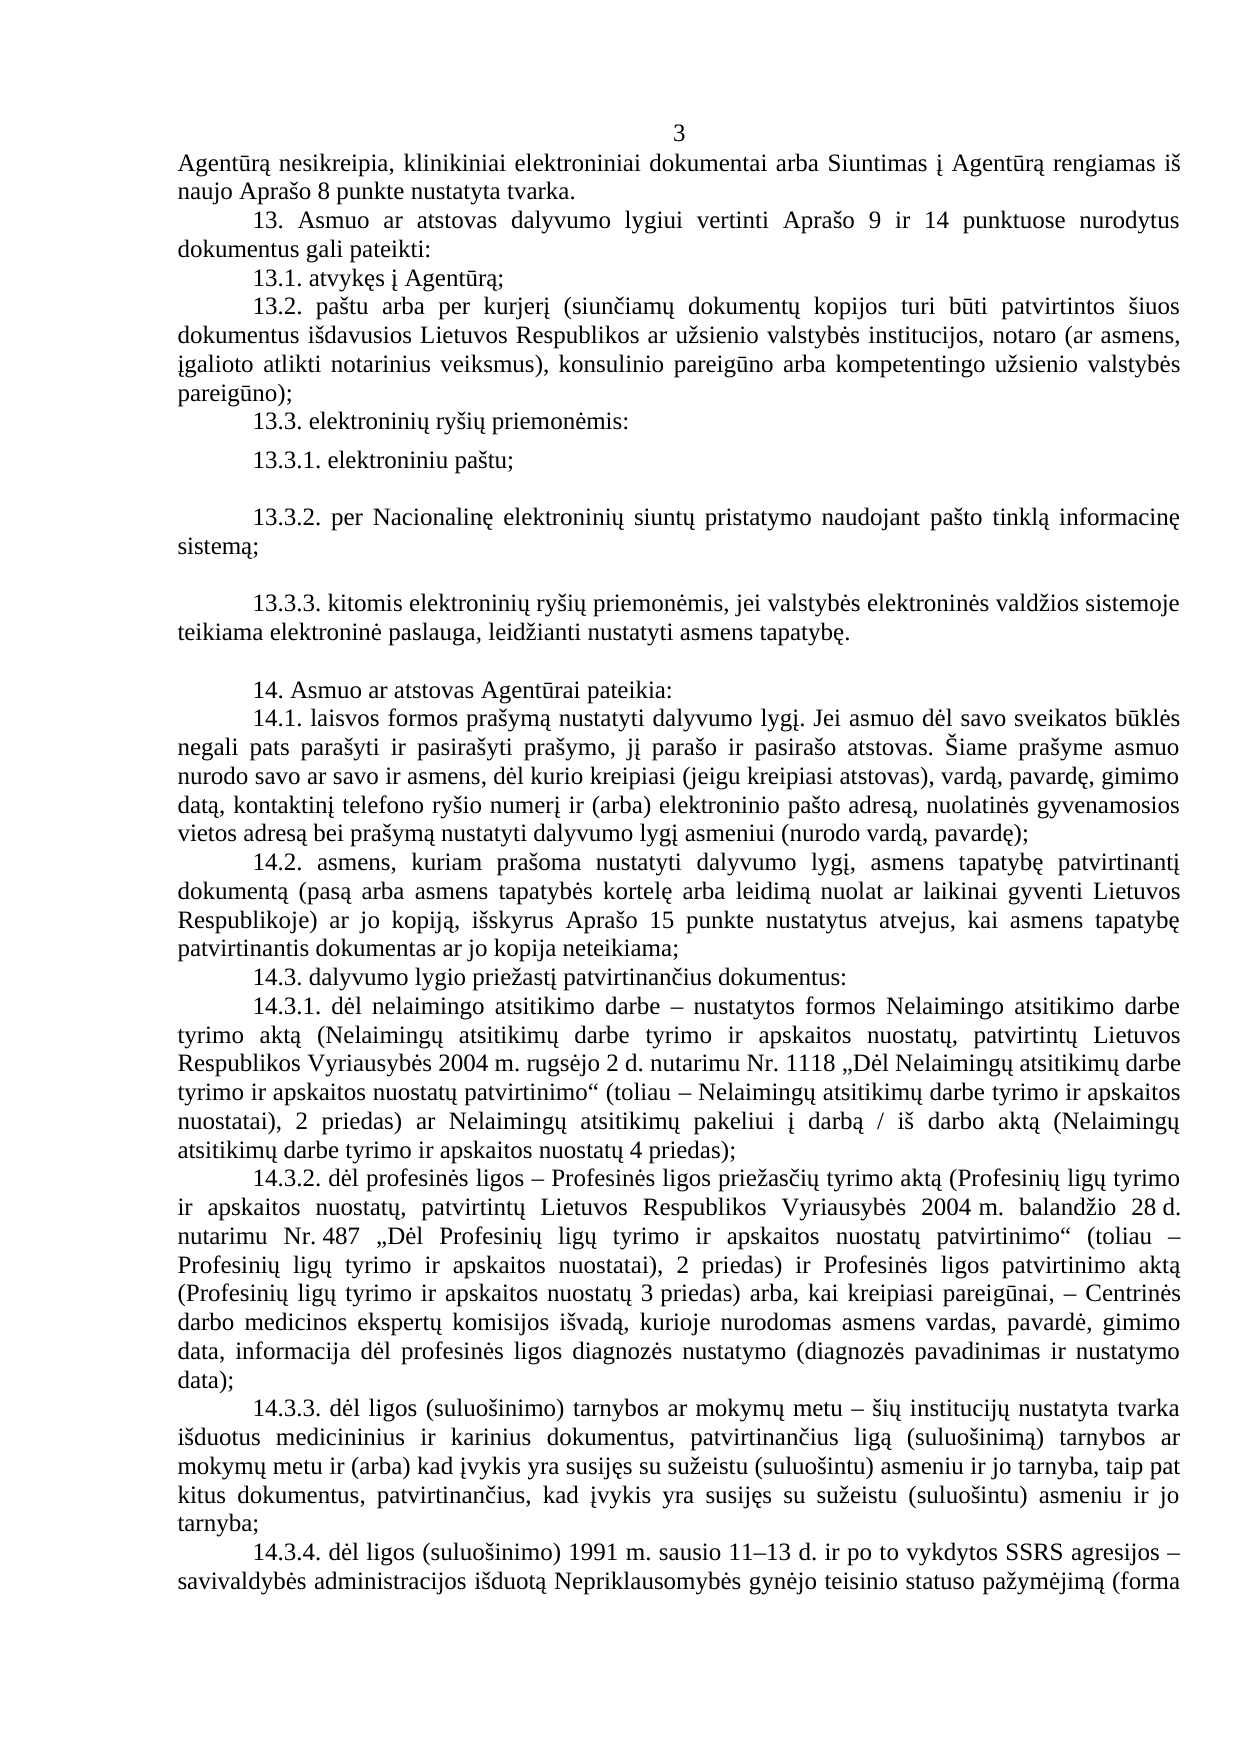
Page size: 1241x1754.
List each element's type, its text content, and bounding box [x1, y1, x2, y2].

text 13.2. paštu arba per kurjerį (siunčiamų dokumentų kopijos turi būti patvirtintos šiuos dokumentus išdavusios Lietuvos Respublikos ar užsienio valstybės institucijos, notaro (ar asmens, įgalioto atlikti notarinius veiksmus), konsulinio pareigūno arba kompetentingo užsienio valstybės pareigūno); [177, 291, 1181, 406]
text 13. Asmuo ar atstovas dalyvumo lygiui vertinti Aprašo 9 ir 14 punktuose nurodytus dokumentus gali pateikti: [177, 205, 1181, 263]
text 14.3. dalyvumo lygio priežastį patvirtinančius dokumentus: [177, 962, 1181, 991]
text 14. Asmuo ar atstovas Agentūrai pateikia: [177, 675, 1181, 703]
text 14.3.1. dėl nelaimingo atsitikimo darbe – nustatytos formos Nelaimingo atsitikimo darbe tyrimo aktą (Nelaimingų atsitikimų darbe tyrimo ir apskaitos nuostatų, patvirtintų Lietuvos Respublikos Vyriausybės 2004 m. rugsėjo 2 d. nutarimu Nr. 1118 „Dėl Nelaimingų atsitikimų darbe tyrimo ir apskaitos nuostatų patvirtinimo“ (toliau – Nelaimingų atsitikimų darbe tyrimo ir apskaitos nuostatai), 2 priedas) ar Nelaimingų atsitikimų pakeliui į darbą / iš darbo aktą (Nelaimingų atsitikimų darbe tyrimo ir apskaitos nuostatų 4 priedas); [177, 991, 1181, 1163]
text 13.3. elektroninių ryšių priemonėmis: [177, 406, 1181, 435]
text 13.3.2. per Nacionalinę elektroninių siuntų pristatymo naudojant pašto tinklą informacinę sistemą; [177, 502, 1181, 560]
text 13.1. atvykęs į Agentūrą; [177, 263, 1181, 291]
text 14.3.4. dėl ligos (suluošinimo) 1991 m. sausio 11–13 d. ir po to vykdytos SSRS agresijos – savivaldybės administracijos išduotą Nepriklausomybės gynėjo teisinio statuso pažymėjimą (forma [177, 1537, 1181, 1595]
text Agentūrą nesikreipia, klinikiniai elektroniniai dokumentai arba Siuntimas į Agentūrą rengiamas iš naujo Aprašo 8 punkte nustatyta tvarka. [177, 148, 1181, 205]
text 14.1. laisvos formos prašymą nustatyti dalyvumo lygį. Jei asmuo dėl savo sveikatos būklės negali pats parašyti ir pasirašyti prašymo, jį parašo ir pasirašo atstovas. Šiame prašyme asmuo nurodo savo ar savo ir asmens, dėl kurio kreipiasi (jeigu kreipiasi atstovas), vardą, pavardę, gimimo datą, kontaktinį telefono ryšio numerį ir (arba) elektroninio pašto adresą, nuolatinės gyvenamosios vietos adresą bei prašymą nustatyti dalyvumo lygį asmeniui (nurodo vardą, pavardę); [177, 703, 1181, 847]
text 13.3.1. elektroniniu paštu; [177, 445, 1181, 473]
text 14.3.2. dėl profesinės ligos – Profesinės ligos priežasčių tyrimo aktą (Profesinių ligų tyrimo ir apskaitos nuostatų, patvirtintų Lietuvos Respublikos Vyriausybės 2004 m. balandžio 28 d. nutarimu Nr. 487 „Dėl Profesinių ligų tyrimo ir apskaitos nuostatų patvirtinimo“ (toliau – Profesinių ligų tyrimo ir apskaitos nuostatai), 2 priedas) ir Profesinės ligos patvirtinimo aktą (Profesinių ligų tyrimo ir apskaitos nuostatų 3 priedas) arba, kai kreipiasi pareigūnai, – Centrinės darbo medicinos ekspertų komisijos išvadą, kurioje nurodomas asmens vardas, pavardė, gimimo data, informacija dėl profesinės ligos diagnozės nustatymo (diagnozės pavadinimas ir nustatymo data); [177, 1163, 1181, 1393]
text 14.2. asmens, kuriam prašoma nustatyti dalyvumo lygį, asmens tapatybę patvirtinantį dokumentą (pasą arba asmens tapatybės kortelę arba leidimą nuolat ar laikinai gyventi Lietuvos Respublikoje) ar jo kopiją, išskyrus Aprašo 15 punkte nustatytus atvejus, kai asmens tapatybę patvirtinantis dokumentas ar jo kopija neteikiama; [177, 847, 1181, 962]
text 14.3.3. dėl ligos (suluošinimo) tarnybos ar mokymų metu – šių institucijų nustatyta tvarka išduotus medicininius ir karinius dokumentus, patvirtinančius ligą (suluošinimą) tarnybos ar mokymų metu ir (arba) kad įvykis yra susijęs su sužeistu (suluošintu) asmeniu ir jo tarnyba, taip pat kitus dokumentus, patvirtinančius, kad įvykis yra susijęs su sužeistu (suluošintu) asmeniu ir jo tarnyba; [177, 1393, 1181, 1537]
text 13.3.3. kitomis elektroninių ryšių priemonėmis, jei valstybės elektroninės valdžios sistemoje teikiama elektroninė paslauga, leidžianti nustatyti asmens tapatybę. [177, 588, 1181, 646]
